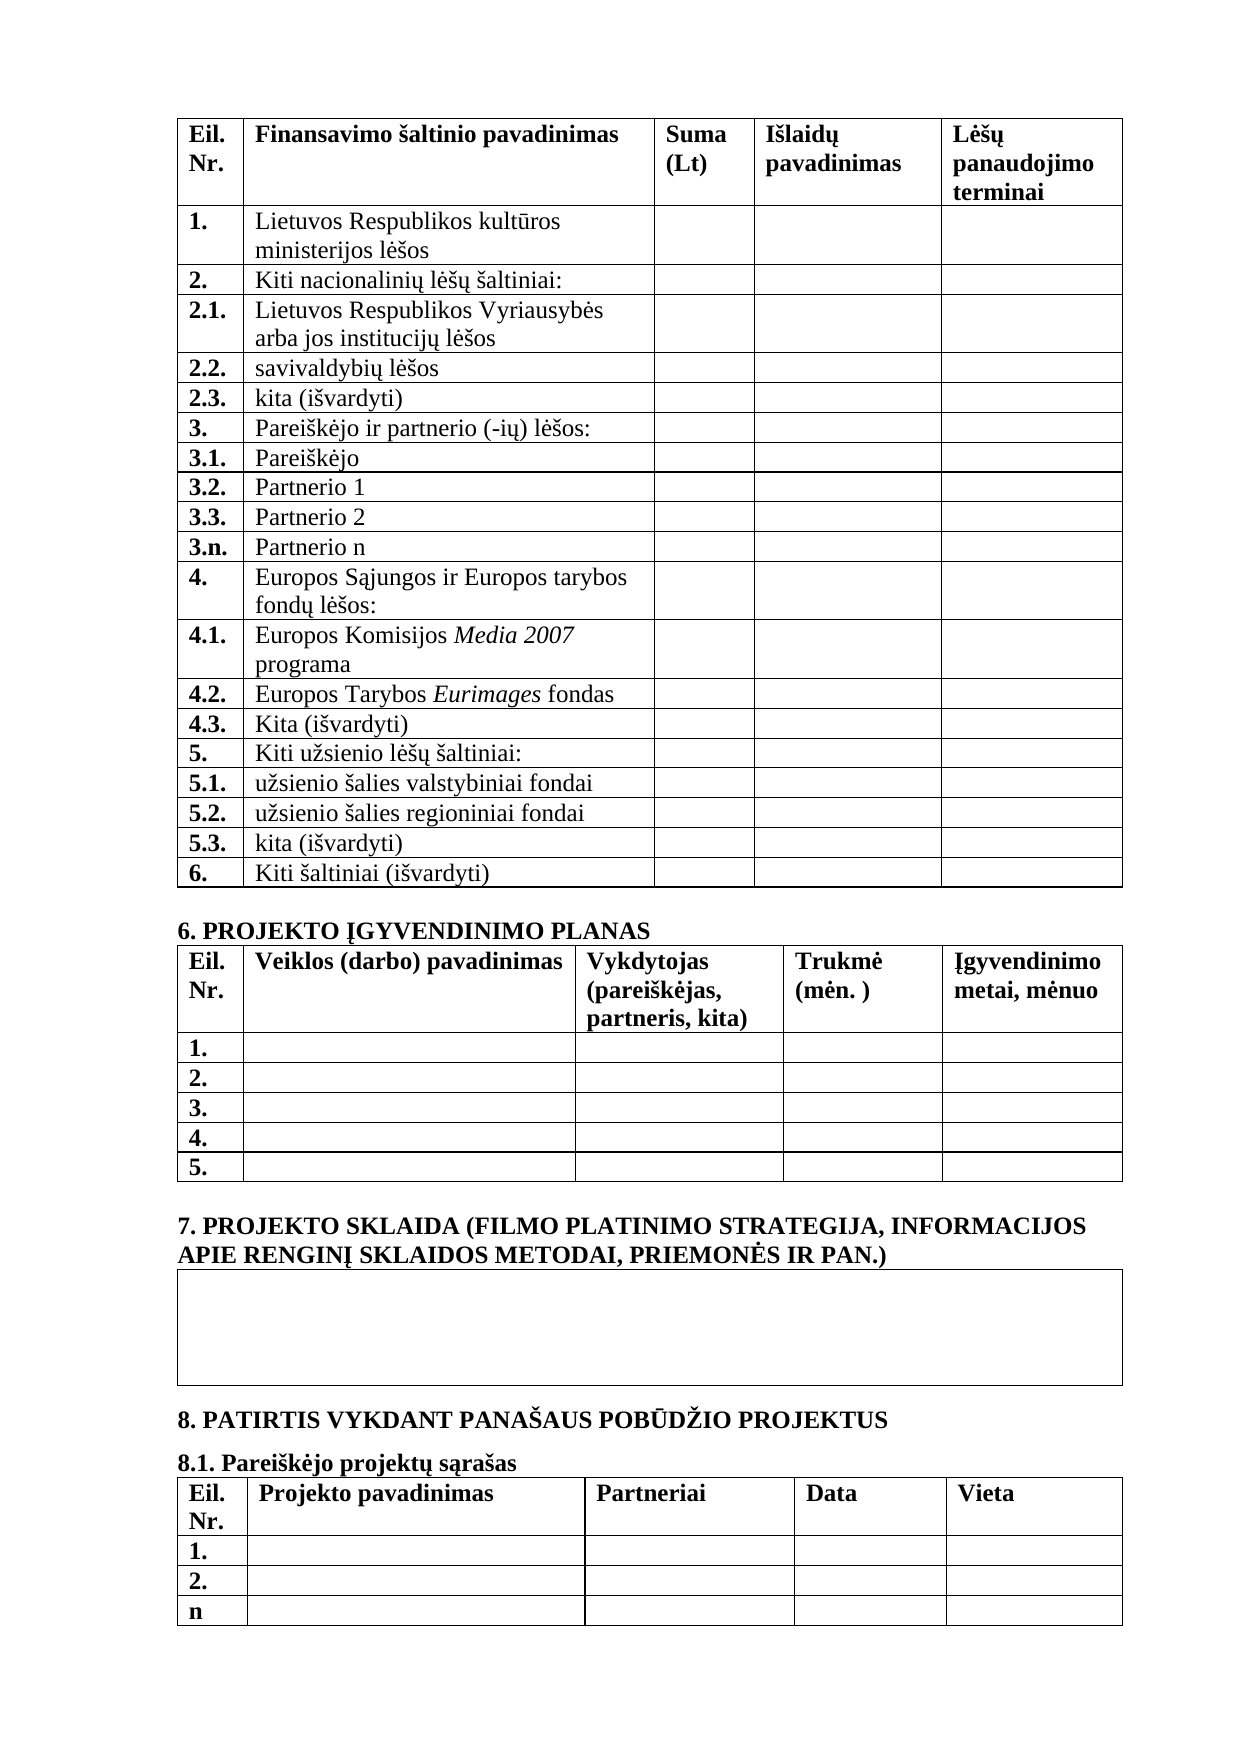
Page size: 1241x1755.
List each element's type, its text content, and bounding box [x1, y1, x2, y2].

table_cell 5. [178, 739, 243, 767]
table_header Eil. Nr. [178, 946, 243, 1032]
text 6. PROJEKTO ĮGYVENDINIMO PLANAS [177, 916, 1122, 945]
table_cell [655, 295, 754, 352]
table_cell [655, 532, 754, 561]
table_cell n [178, 1596, 247, 1624]
table_cell [755, 562, 941, 619]
table_cell [655, 679, 754, 708]
table_cell [942, 473, 1122, 501]
table_cell [655, 828, 754, 857]
table_cell Europos Komisijos Media 2007 programa [244, 620, 654, 678]
table_cell [755, 532, 941, 561]
table_cell Pareiškėjo [244, 443, 654, 471]
table_cell [248, 1566, 584, 1595]
table_cell Partnerio 2 [244, 502, 654, 531]
table_cell [942, 828, 1122, 857]
table_cell [755, 679, 941, 708]
table_cell [655, 798, 754, 827]
table_cell [248, 1536, 584, 1565]
table_cell Kiti užsienio lėšų šaltiniai: [244, 739, 654, 767]
table_cell [755, 383, 941, 412]
table_cell [586, 1596, 794, 1624]
table_cell kita (išvardyti) [244, 383, 654, 412]
table_cell [244, 1033, 575, 1062]
table_cell [795, 1596, 946, 1624]
table_cell Lietuvos Respublikos kultūros ministerijos lėšos [244, 206, 654, 264]
table_cell [942, 383, 1122, 412]
table_header Lėšų panaudojimo terminai [942, 119, 1122, 205]
table_header Suma (Lt) [655, 119, 754, 205]
table_cell [755, 295, 941, 352]
table_cell 1. [178, 206, 243, 264]
table_cell [784, 1063, 942, 1092]
table_header Eil. Nr. [178, 119, 243, 205]
table_cell Lietuvos Respublikos Vyriausybės arba jos institucijų lėšos [244, 295, 654, 352]
table_cell [943, 1063, 1122, 1092]
table_cell [784, 1123, 942, 1151]
table_cell [576, 1123, 783, 1151]
table_cell 1. [178, 1536, 247, 1565]
table_header [178, 1270, 1122, 1384]
table_cell [942, 798, 1122, 827]
text 7. PROJEKTO SKLAIDA (FILMO PLATINIMO STRATEGIJA, INFORMACIJOS APIE RENGINĮ SKLAIDOS METODAI, PRIEMONĖS IR PAN.) [177, 1211, 1122, 1268]
table_cell [576, 1093, 783, 1122]
table_cell [755, 798, 941, 827]
table_header Partneriai [586, 1478, 794, 1535]
table_cell Kiti nacionalinių lėšų šaltiniai: [244, 265, 654, 294]
table_cell [942, 709, 1122, 737]
table_cell [755, 473, 941, 501]
table_cell Europos Sąjungos ir Europos tarybos fondų lėšos: [244, 562, 654, 619]
table_cell [942, 443, 1122, 471]
table_header Data [795, 1478, 946, 1535]
table_cell [576, 1063, 783, 1092]
table_cell kita (išvardyti) [244, 828, 654, 857]
table_cell [655, 562, 754, 619]
table_cell [784, 1153, 942, 1181]
table_cell [244, 1093, 575, 1122]
table_cell savivaldybių lėšos [244, 353, 654, 382]
table_cell 2. [178, 265, 243, 294]
table_header Vykdytojas (pareiškėjas, partneris, kita) [576, 946, 783, 1032]
table_cell [655, 206, 754, 264]
table_cell 4.2. [178, 679, 243, 708]
table_cell 5. [178, 1153, 243, 1181]
table_cell [755, 828, 941, 857]
table_cell [655, 265, 754, 294]
table_cell [655, 473, 754, 501]
table_cell [942, 768, 1122, 797]
table_cell [755, 858, 941, 886]
table_header Įgyvendinimo metai, mėnuo [943, 946, 1122, 1032]
table_cell [755, 353, 941, 382]
table_cell [655, 502, 754, 531]
table_cell Kiti šaltiniai (išvardyti) [244, 858, 654, 886]
table_cell [576, 1153, 783, 1181]
table_cell [244, 1123, 575, 1151]
table_cell [655, 353, 754, 382]
table_cell 1. [178, 1033, 243, 1062]
table_cell [755, 620, 941, 678]
table_cell [586, 1566, 794, 1595]
table_cell [755, 206, 941, 264]
table_cell užsienio šalies regioniniai fondai [244, 798, 654, 827]
table_cell [655, 443, 754, 471]
text 8. PATIRTIS VYKDANT PANAŠAUS POBŪDŽIO PROJEKTUS [177, 1405, 1122, 1433]
table_cell [947, 1596, 1122, 1624]
table_cell [942, 858, 1122, 886]
table_cell Europos Tarybos Eurimages fondas [244, 679, 654, 708]
table_cell [755, 739, 941, 767]
table_header Projekto pavadinimas [248, 1478, 584, 1535]
table_cell Pareiškėjo ir partnerio (-ių) lėšos: [244, 413, 654, 442]
table_cell [248, 1596, 584, 1624]
table_cell [947, 1536, 1122, 1565]
table_cell [942, 265, 1122, 294]
table_cell [942, 620, 1122, 678]
table_cell [942, 206, 1122, 264]
table_cell Partnerio 1 [244, 473, 654, 501]
table_cell 4. [178, 562, 243, 619]
table_header Veiklos (darbo) pavadinimas [244, 946, 575, 1032]
table_cell [942, 413, 1122, 442]
table_cell 5.2. [178, 798, 243, 827]
table_cell [244, 1153, 575, 1181]
table_cell [795, 1566, 946, 1595]
table_cell 2. [178, 1566, 247, 1595]
text 8.1. Pareiškėjo projektų sąrašas [177, 1448, 1122, 1477]
table_header Eil. Nr. [178, 1478, 247, 1535]
table_cell 6. [178, 858, 243, 886]
table_cell [655, 383, 754, 412]
table_header Išlaidų pavadinimas [755, 119, 941, 205]
table_cell 3.2. [178, 473, 243, 501]
table_cell 3. [178, 1093, 243, 1122]
table_cell [244, 1063, 575, 1092]
table_header Trukmė (mėn. ) [784, 946, 942, 1032]
table_cell [755, 709, 941, 737]
table_cell [942, 562, 1122, 619]
table_cell [655, 413, 754, 442]
table_cell Kita (išvardyti) [244, 709, 654, 737]
table_cell [943, 1093, 1122, 1122]
table_cell 5.3. [178, 828, 243, 857]
table_cell [942, 739, 1122, 767]
table_cell [943, 1123, 1122, 1151]
table_header Finansavimo šaltinio pavadinimas [244, 119, 654, 205]
table_cell [942, 353, 1122, 382]
table_cell [755, 768, 941, 797]
table_cell [943, 1033, 1122, 1062]
table_cell [784, 1093, 942, 1122]
table_cell [942, 295, 1122, 352]
table_cell [655, 620, 754, 678]
table_cell 2.1. [178, 295, 243, 352]
table_header Vieta [947, 1478, 1122, 1535]
table_cell 3. [178, 413, 243, 442]
table_cell 2. [178, 1063, 243, 1092]
table_cell 2.2. [178, 353, 243, 382]
table_cell 3.n. [178, 532, 243, 561]
table_cell [795, 1536, 946, 1565]
table_cell [755, 413, 941, 442]
table_cell [943, 1153, 1122, 1181]
table_cell [755, 265, 941, 294]
table_cell 3.1. [178, 443, 243, 471]
table_cell [655, 858, 754, 886]
table_cell [942, 532, 1122, 561]
table_cell [942, 502, 1122, 531]
table_cell 4.3. [178, 709, 243, 737]
table_cell [947, 1566, 1122, 1595]
table_cell [755, 502, 941, 531]
table_cell [942, 679, 1122, 708]
table_cell [576, 1033, 783, 1062]
table_cell 4. [178, 1123, 243, 1151]
table_cell 4.1. [178, 620, 243, 678]
table_cell Partnerio n [244, 532, 654, 561]
table_cell [784, 1033, 942, 1062]
table_cell [755, 443, 941, 471]
table_cell užsienio šalies valstybiniai fondai [244, 768, 654, 797]
table_cell [655, 739, 754, 767]
table_cell [655, 709, 754, 737]
table_cell [655, 768, 754, 797]
table_cell 5.1. [178, 768, 243, 797]
table_cell 3.3. [178, 502, 243, 531]
table_cell [586, 1536, 794, 1565]
table_cell 2.3. [178, 383, 243, 412]
